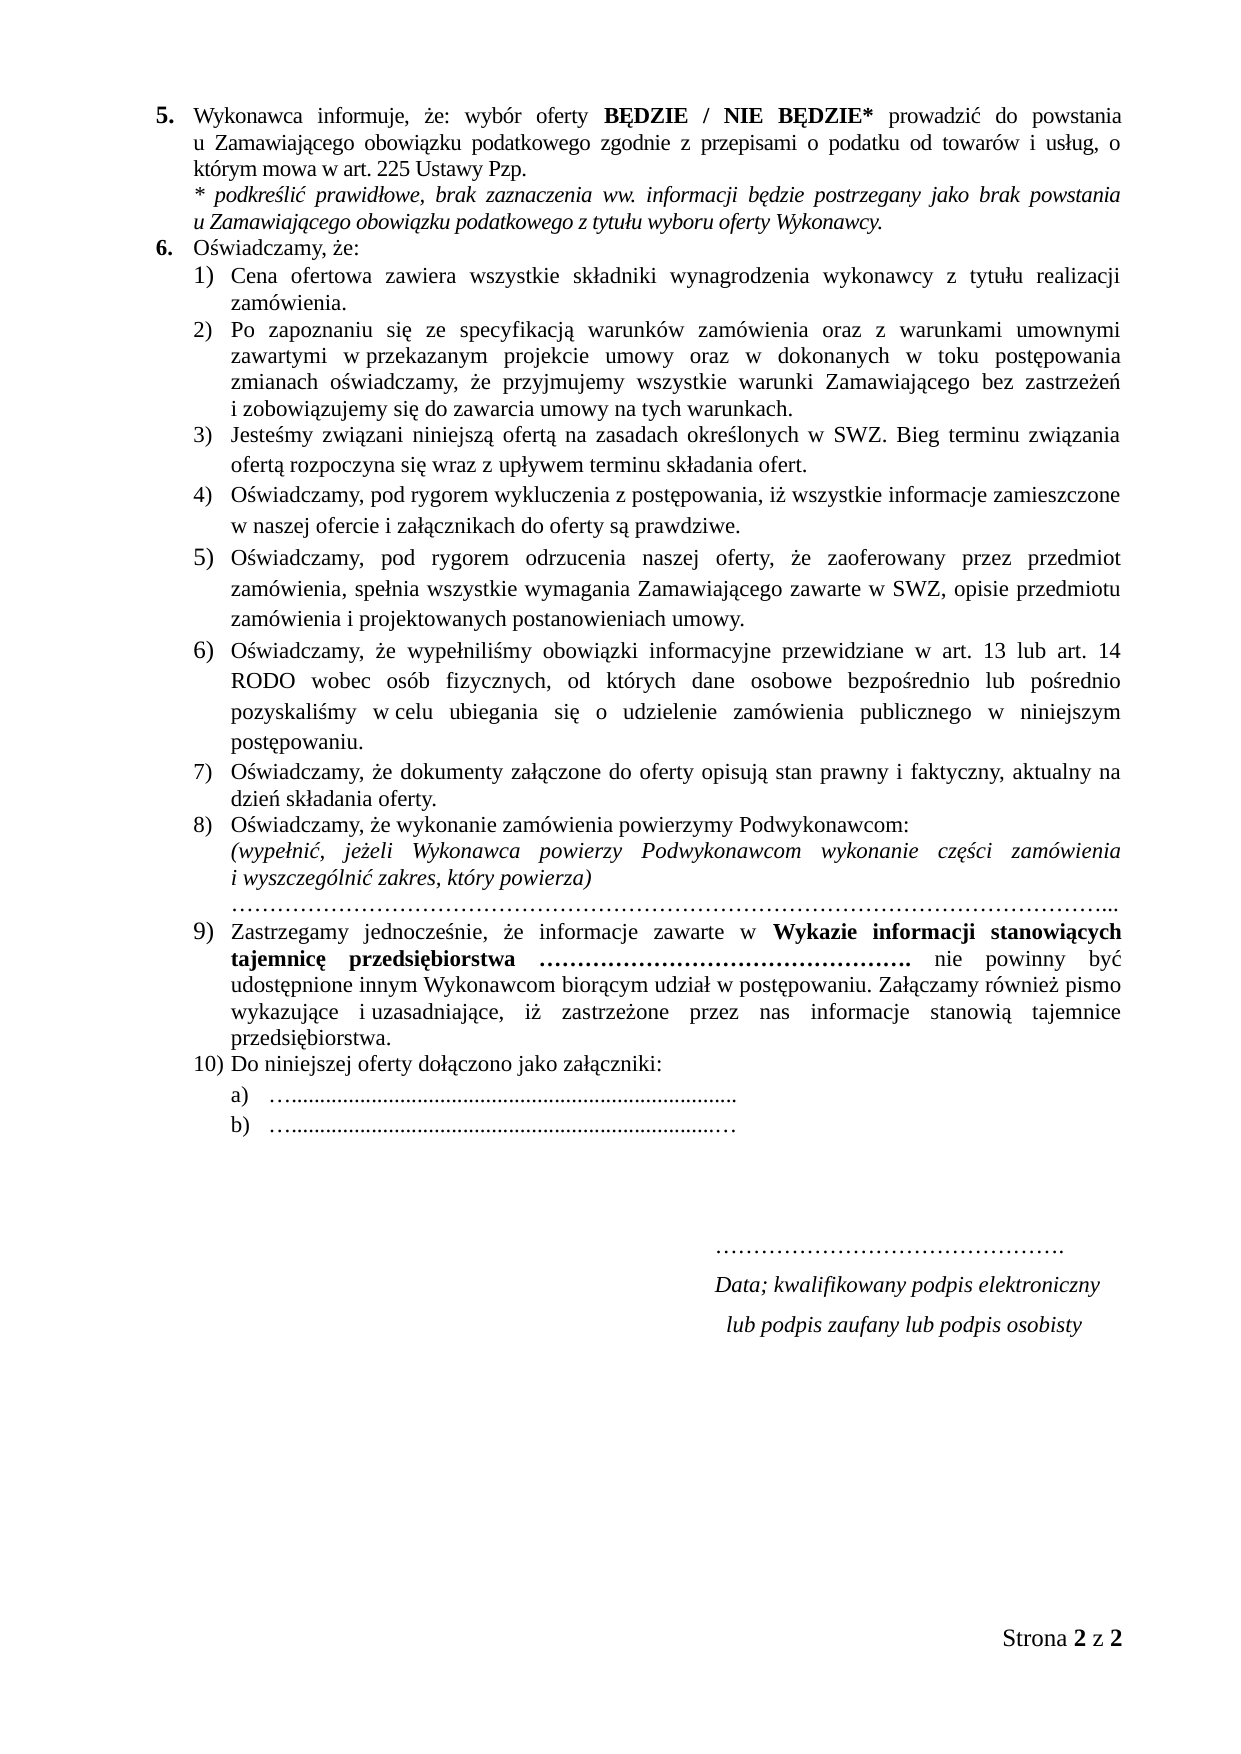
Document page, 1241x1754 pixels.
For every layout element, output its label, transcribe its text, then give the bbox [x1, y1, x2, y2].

list ….............................................................................. [231, 1081, 1122, 1107]
list Oświadczamy, że wypełniliśmy obowiązki informacyjne przewidziane w art. 13 lub art. 14 RODO wobec osób fizycznych, od których dane osobowe bezpośrednio lub pośrednio pozyskaliśmy w celu ubiegania się o udzielenie zamówienia publicznego w niniejszym postępowaniu. [193, 635, 1122, 754]
list Po zapoznaniu się ze specyfikacją warunków zamówienia oraz z warunkami umownymi zawartymi w przekazanym projekcie umowy oraz w dokonanych w toku postępowania zmianach oświadczamy, że przyjmujemy wszystkie warunki Zamawiającego bez zastrzeżeń i zobowiązujemy się do zawarcia umowy na tych warunkach. [193, 316, 1122, 421]
list Do niniejszej oferty dołączono jako załączniki: [193, 1051, 1122, 1077]
list …..........................................................................… [231, 1111, 1122, 1137]
text (wypełnić, jeżeli Wykonawca powierzy Podwykonawcom wykonanie części zamówienia i wyszczególnić zakres, który powierza) [231, 837, 1122, 890]
list Cena ofertowa zawiera wszystkie składniki wynagrodzenia wykonawcy z tytułu realizacji zamówienia. [193, 261, 1122, 316]
list Wykonawca informuje, że: wybór oferty BĘDZIE / NIE BĘDZIE* prowadzić do powstania u Zamawiającego obowiązku podatkowego zgodnie z przepisami o podatku od towarów i usług, o którym mowa w art. 225 Ustawy Pzp. [156, 100, 1122, 182]
text * podkreślić prawidłowe, brak zaznaczenia ww. informacji będzie postrzegany jako brak powstania u Zamawiającego obowiązku podatkowego z tytułu wyboru oferty Wykonawcy. [193, 182, 1122, 234]
text Data; kwalifikowany podpis elektroniczny lub podpis zaufany lub podpis osobisty [118, 1271, 1122, 1337]
list Oświadczamy, pod rygorem wykluczenia z postępowania, iż wszystkie informacje zamieszczone w naszej ofercie i załącznikach do oferty są prawdziwe. [193, 482, 1122, 538]
list Oświadczamy, że wykonanie zamówienia powierzymy Podwykonawcom: [193, 811, 1122, 837]
text ………………………………………. [118, 1232, 1122, 1258]
list Oświadczamy, że: [156, 234, 1122, 261]
list Zastrzegamy jednocześnie, że informacje zawarte w Wykazie informacji stanowiących tajemnicę przedsiębiorstwa …………………………………………. nie powinny być udostępnione innym Wykonawcom biorącym udział w postępowaniu. Załączamy również pismo wykazujące i uzasadniające, iż zastrzeżone przez nas informacje stanowią tajemnice przedsiębiorstwa. [193, 916, 1122, 1051]
text ……………………………………………………………………………………………………... [157, 890, 1122, 916]
list Jesteśmy związani niniejszą ofertą na zasadach określonych w SWZ. Bieg terminu związania ofertą rozpoczyna się wraz z upływem terminu składania ofert. [193, 421, 1122, 478]
list Oświadczamy, że dokumenty załączone do oferty opisują stan prawny i faktyczny, aktualny na dzień składania oferty. [193, 758, 1122, 811]
list Oświadczamy, pod rygorem odrzucenia naszej oferty, że zaoferowany przez przedmiot zamówienia, spełnia wszystkie wymagania Zamawiającego zawarte w SWZ, opisie przedmiotu zamówienia i projektowanych postanowieniach umowy. [193, 542, 1122, 631]
